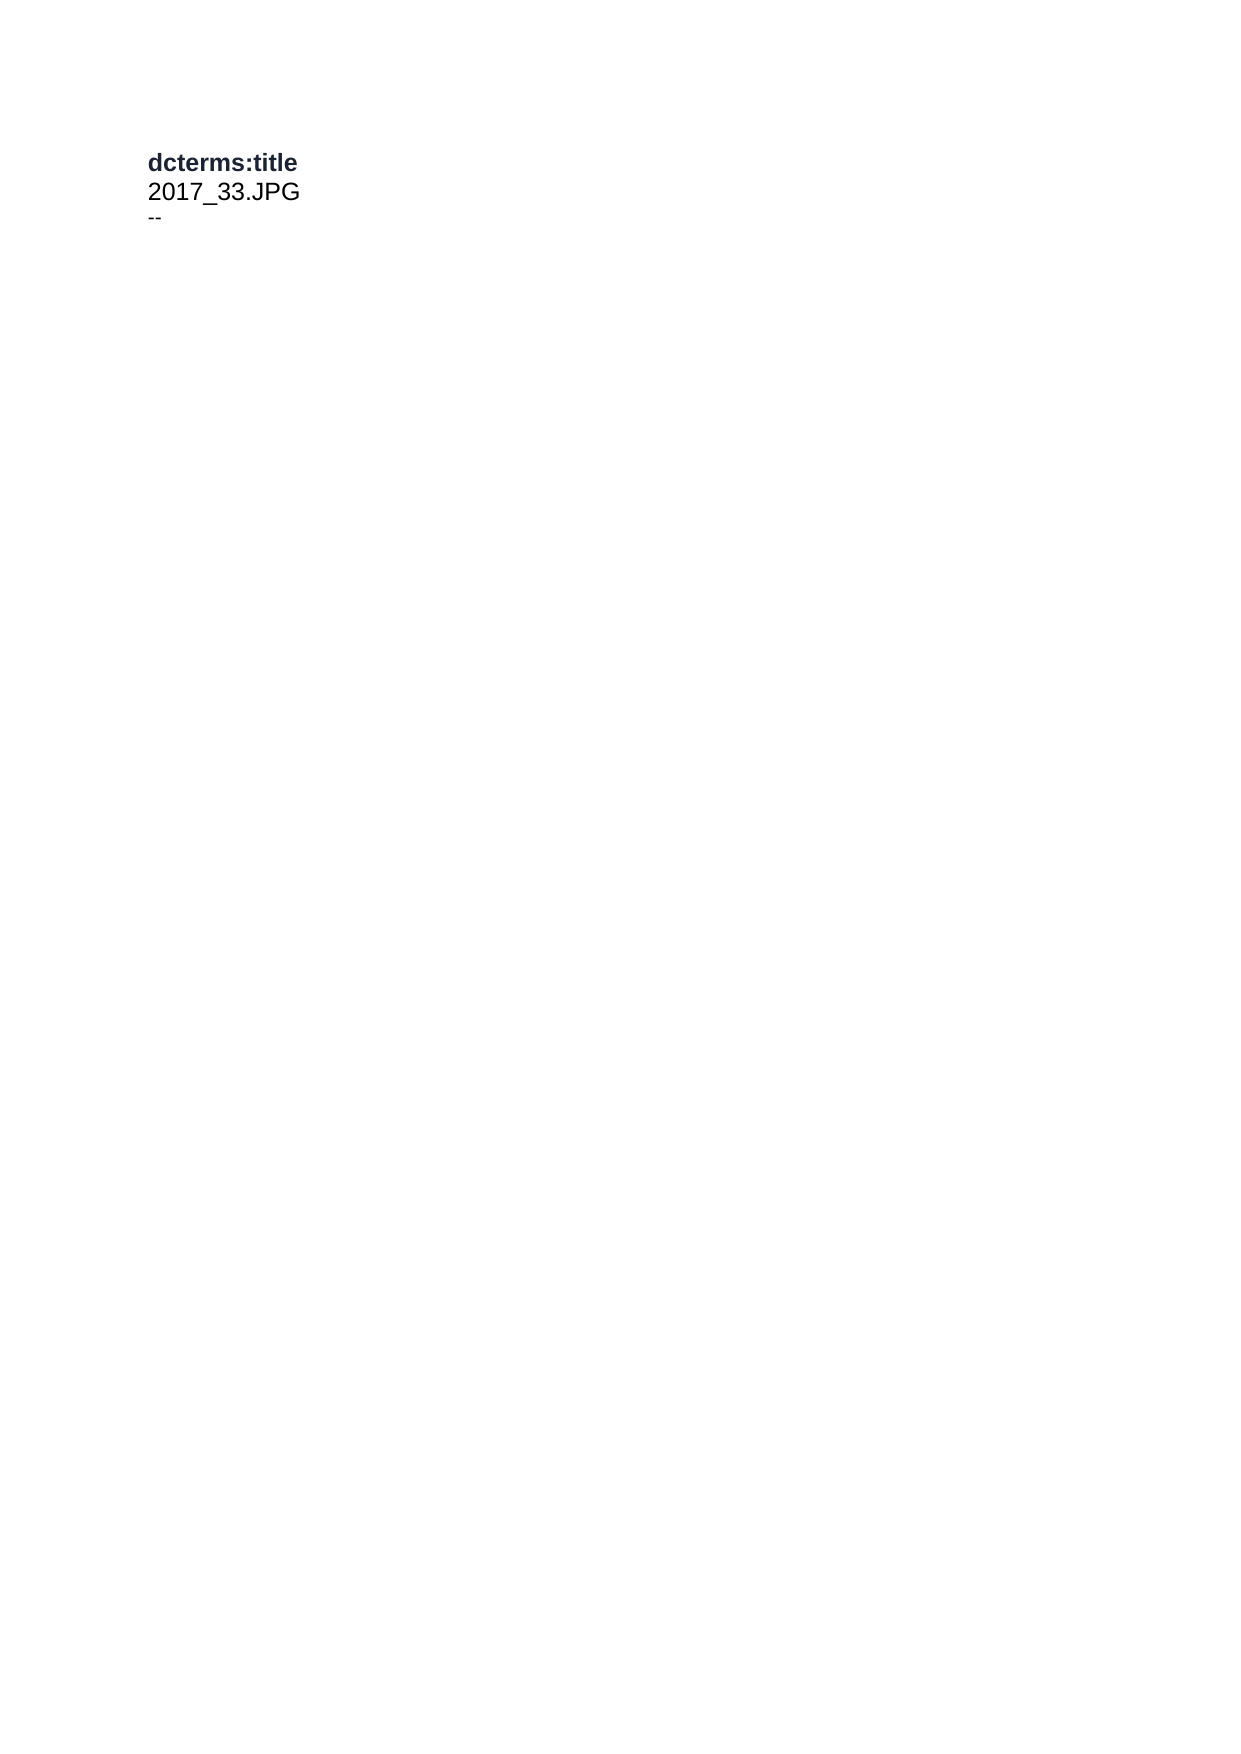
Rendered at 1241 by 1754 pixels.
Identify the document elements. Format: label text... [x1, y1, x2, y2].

text 2017_33.JPG [148, 176, 1092, 205]
text -- [148, 205, 1092, 229]
text dcterms:title [148, 148, 1092, 176]
